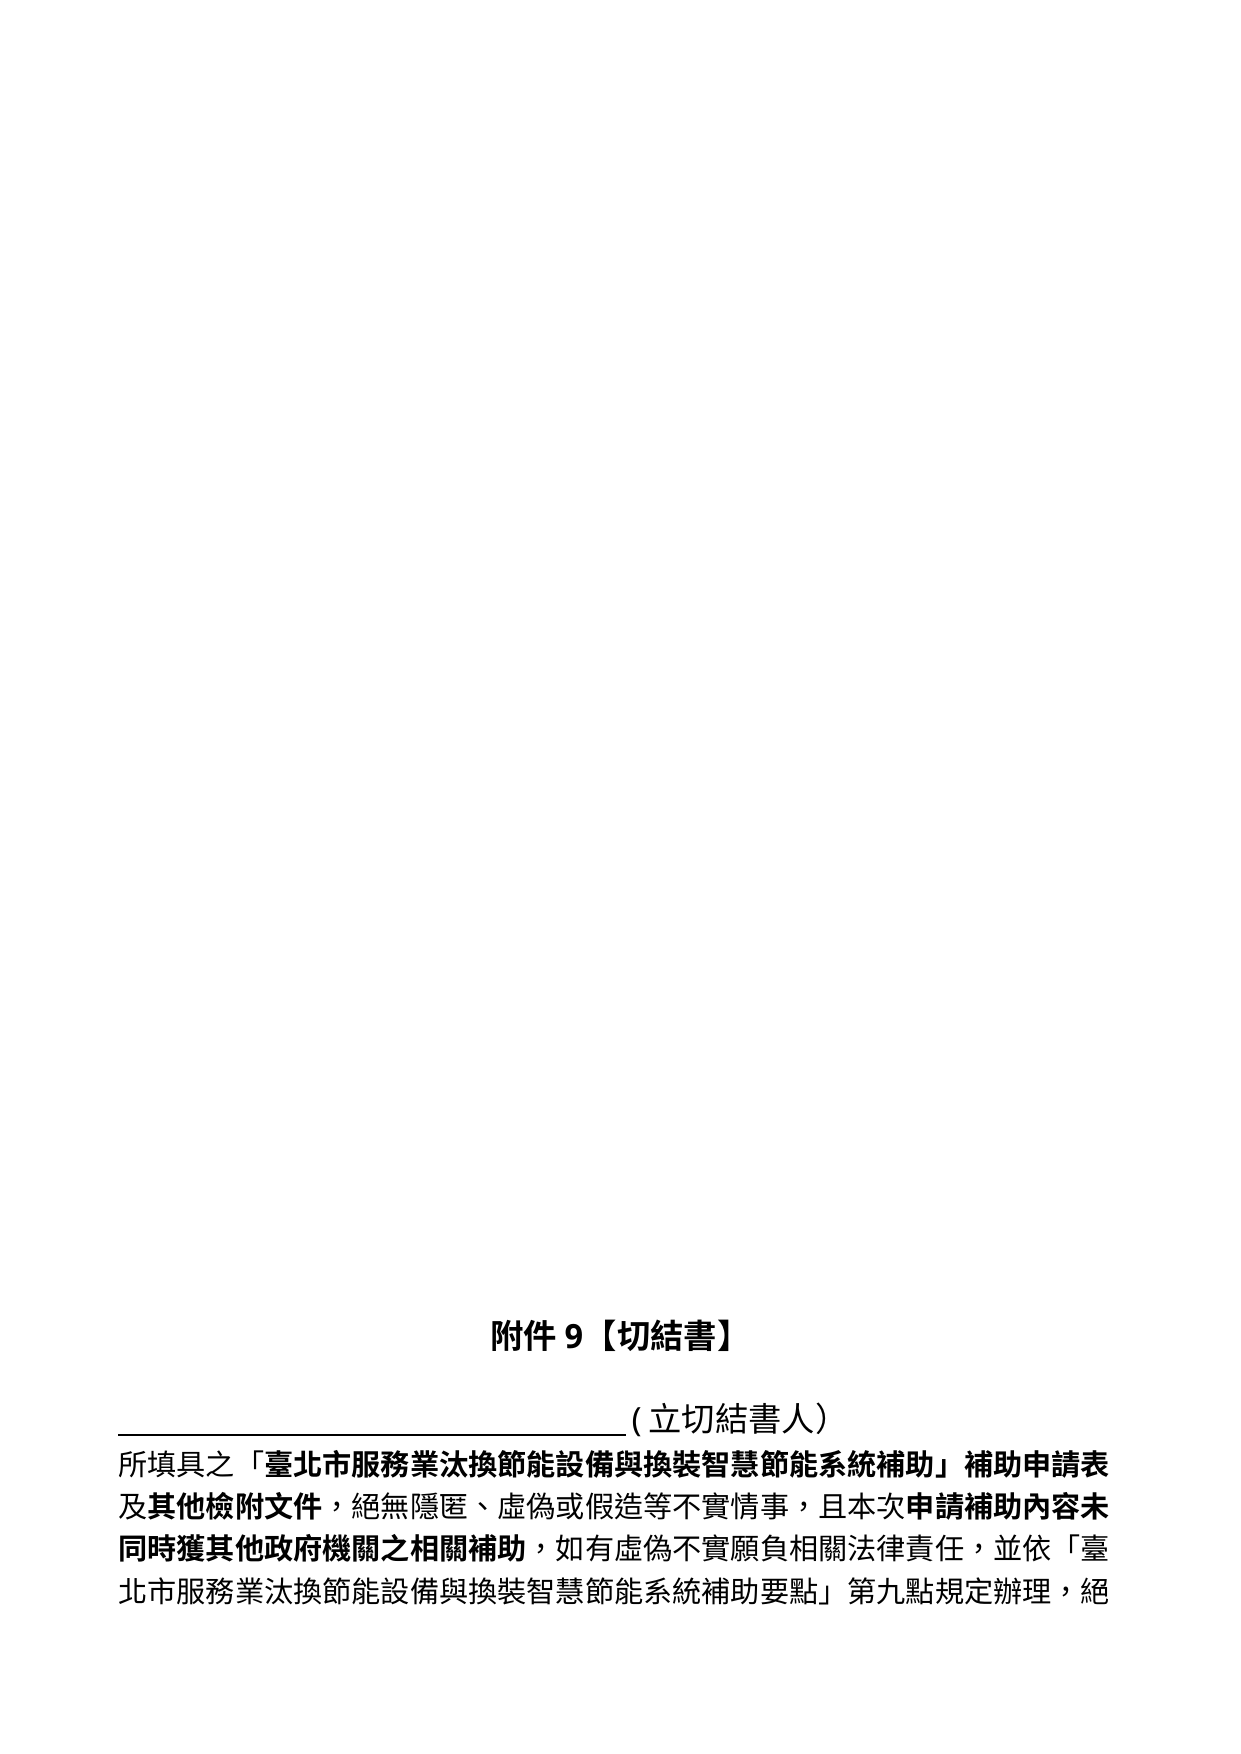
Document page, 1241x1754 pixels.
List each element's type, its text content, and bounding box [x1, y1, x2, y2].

text 附件9【切結書】 [118, 1310, 1122, 1359]
text (立切結書人） [118, 1393, 1122, 1441]
text 所填具之「臺北市服務業汰換節能設備與換裝智慧節能系統補助」補助申請表及其他檢附文件，絕無隱匿、虛偽或假造等不實情事，且本次申請補助內容未同時獲其他政府機關之相關補助，如有虛偽不實願負相關法律責任，並依「臺北市服務業汰換節能設備與換裝智慧節能系統補助要點」第九點規定辦理，絕 [118, 1441, 1122, 1610]
